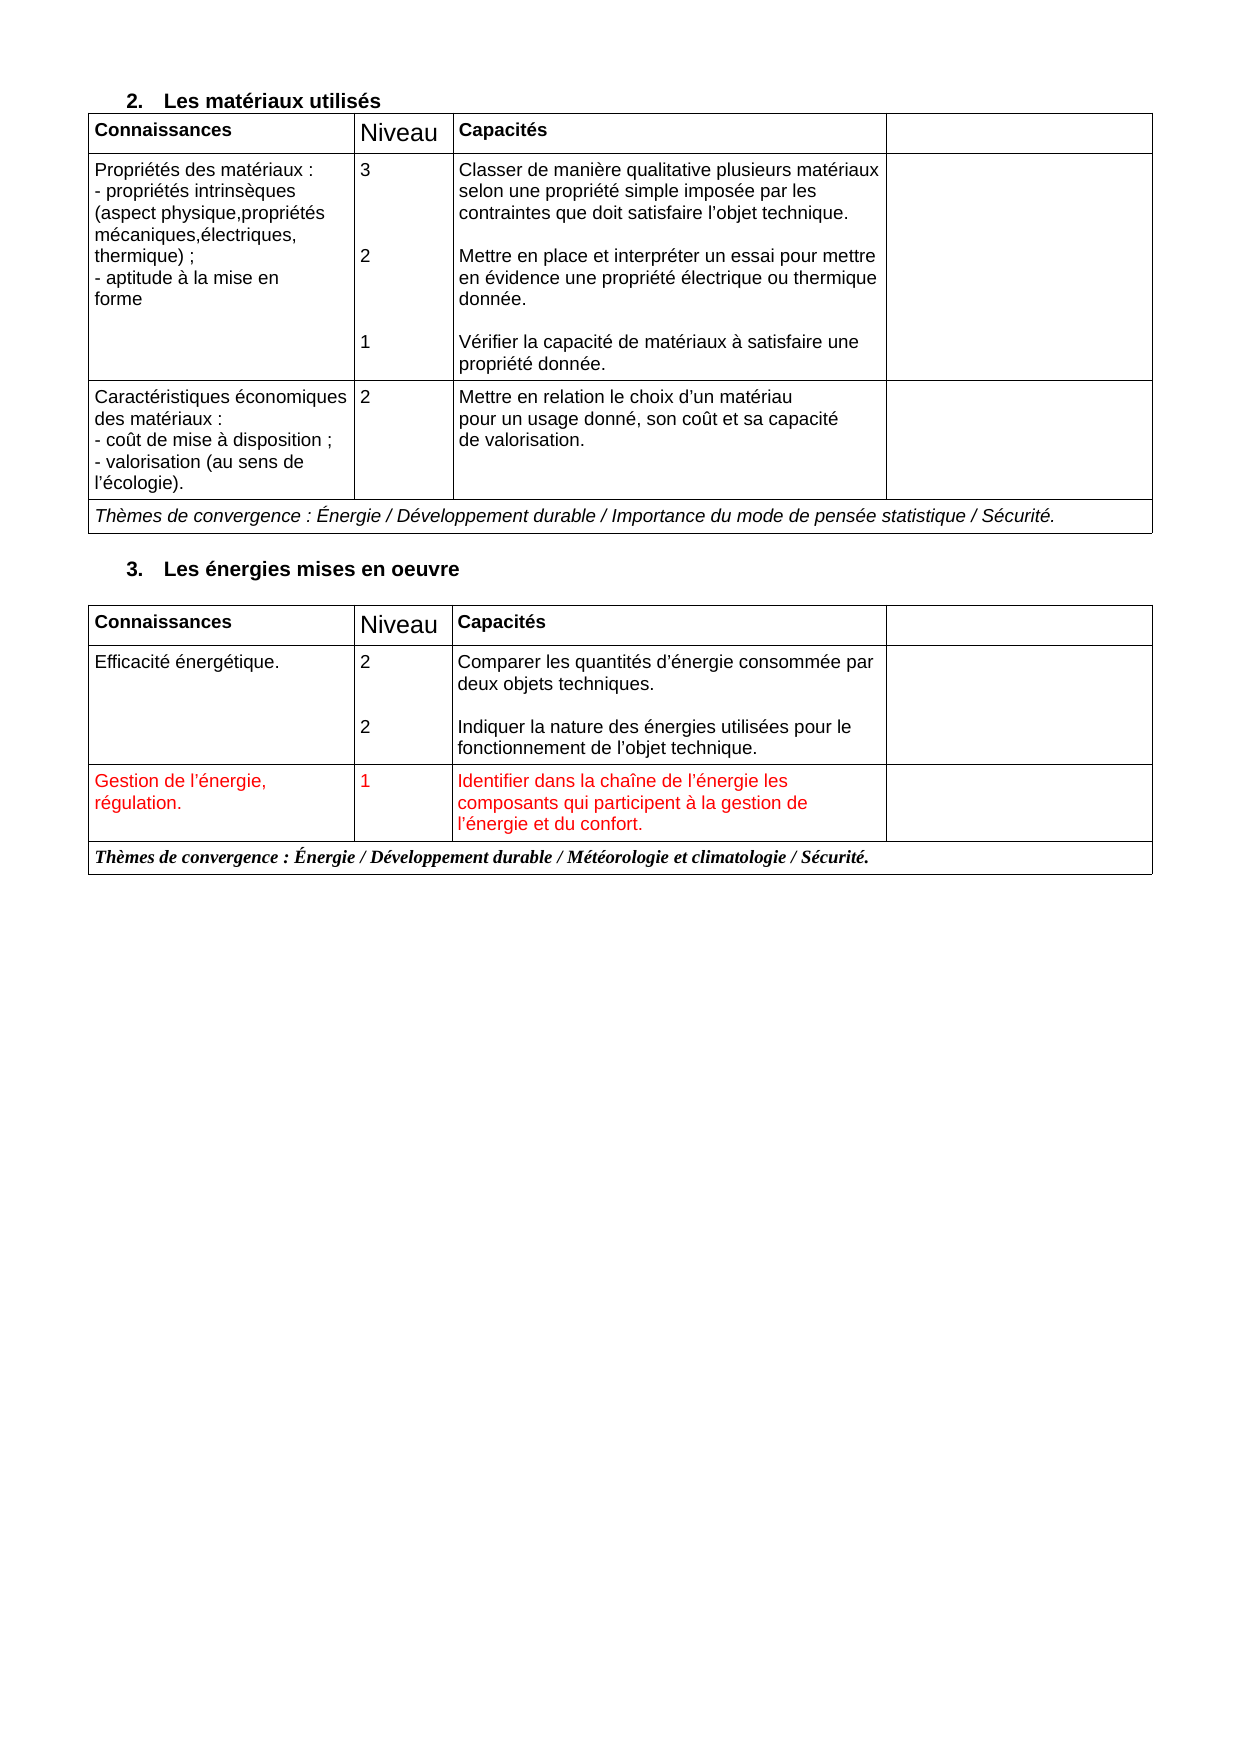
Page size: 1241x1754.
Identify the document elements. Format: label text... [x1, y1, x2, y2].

table_header Capacités [454, 114, 886, 153]
table_header Niveau [355, 606, 452, 645]
table_header Connaissances [89, 114, 354, 153]
table_cell 2 [355, 381, 453, 499]
table_cell Mettre en relation le choix d’un matériau pour un usage donné, son coût et sa capacité de valorisation. [454, 381, 886, 499]
table_cell 2 2 [355, 646, 452, 764]
table_cell Thèmes de convergence : Énergie / Développement durable / Météorologie et climatologie / Sécurité. [89, 842, 1152, 874]
table_cell [887, 381, 1152, 499]
list Les énergies mises en oeuvre [126, 557, 1152, 581]
table_cell [887, 154, 1152, 380]
table_cell Efficacité énergétique. [89, 646, 354, 764]
list Les matériaux utilisés [126, 88, 1152, 112]
table_cell 3 2 1 [355, 154, 453, 380]
table_header [887, 114, 1152, 153]
table_cell [887, 765, 1152, 841]
table_cell [887, 646, 1152, 764]
table_cell Caractéristiques économiques des matériaux : - coût de mise à disposition ; - valorisation (au sens de l’écologie). [89, 381, 354, 499]
table_cell Propriétés des matériaux : - propriétés intrinsèques (aspect physique,propriétés mécaniques,électriques, thermique) ; - aptitude à la mise en forme [89, 154, 354, 380]
table_header Niveau [355, 114, 453, 153]
table_cell Classer de manière qualitative plusieurs matériaux selon une propriété simple imposée par les contraintes que doit satisfaire l’objet technique. Mettre en place et interpréter un essai pour mettre en évidence une propriété électrique ou thermique donnée. Vérifier la capacité de matériaux à satisfaire une propriété donnée. [454, 154, 886, 380]
table_header Capacités [453, 606, 886, 645]
table_cell Comparer les quantités d’énergie consommée par deux objets techniques. Indiquer la nature des énergies utilisées pour le fonctionnement de l’objet technique. [453, 646, 886, 764]
table_header [887, 606, 1152, 645]
table_cell Thèmes de convergence : Énergie / Développement durable / Importance du mode de pensée statistique / Sécurité. [89, 500, 1152, 532]
table_cell 1 [355, 765, 452, 841]
table_header Connaissances [89, 606, 354, 645]
table_cell Identifier dans la chaîne de l’énergie les composants qui participent à la gestion de l’énergie et du confort. [453, 765, 886, 841]
table_cell Gestion de l’énergie, régulation. [89, 765, 354, 841]
